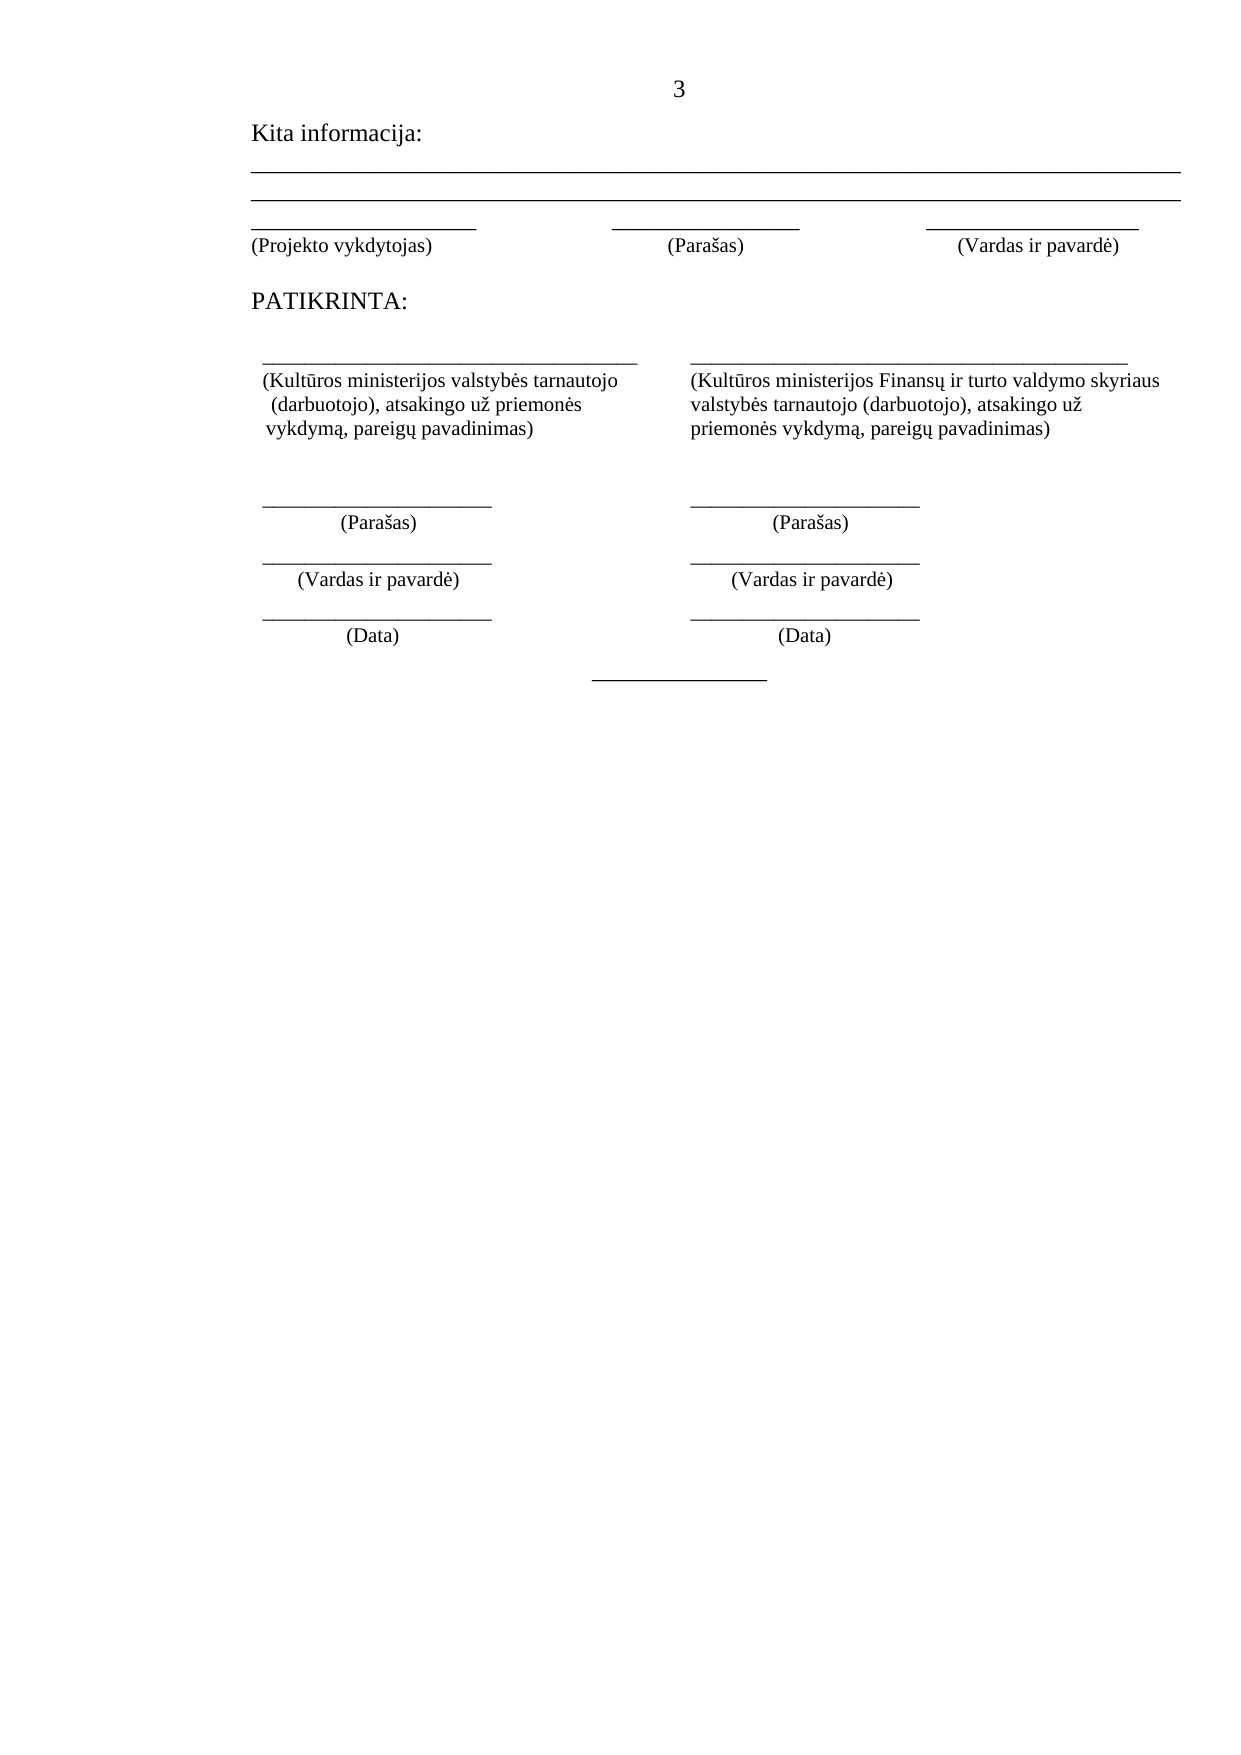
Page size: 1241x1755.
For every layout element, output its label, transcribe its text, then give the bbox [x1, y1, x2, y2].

table_header ____________________________________ (Kultūros ministerijos valstybės tarnautojo (darbuotojo), atsakingo už priemonės vykdymą, pareigų pavadinimas) [177, 344, 679, 486]
table_header __________________________________________ (Kultūros ministerijos Finansų ir turto valdymo skyriaus valstybės tarnautojo (darbuotojo), atsakingo už priemonės vykdymą, pareigų pavadinimas) [679, 344, 1181, 486]
text Kita informacija: [177, 118, 1181, 147]
text PATIKRINTA: [177, 286, 1181, 315]
table_cell ______________________ (Data) [679, 599, 1181, 655]
text (Projekto vykdytojas) (Parašas) (Vardas ir pavardė) [177, 233, 1181, 257]
text __________________ _______________ _________________ [177, 204, 1181, 233]
table_cell ______________________ (Vardas ir pavardė) [177, 543, 679, 599]
text ______________ [177, 655, 1181, 684]
table_cell ______________________ (Parašas) [679, 486, 1181, 542]
table_cell ______________________ (Parašas) [177, 486, 679, 542]
table_cell ______________________ (Data) [177, 599, 679, 655]
table_cell ______________________ (Vardas ir pavardė) [679, 543, 1181, 599]
